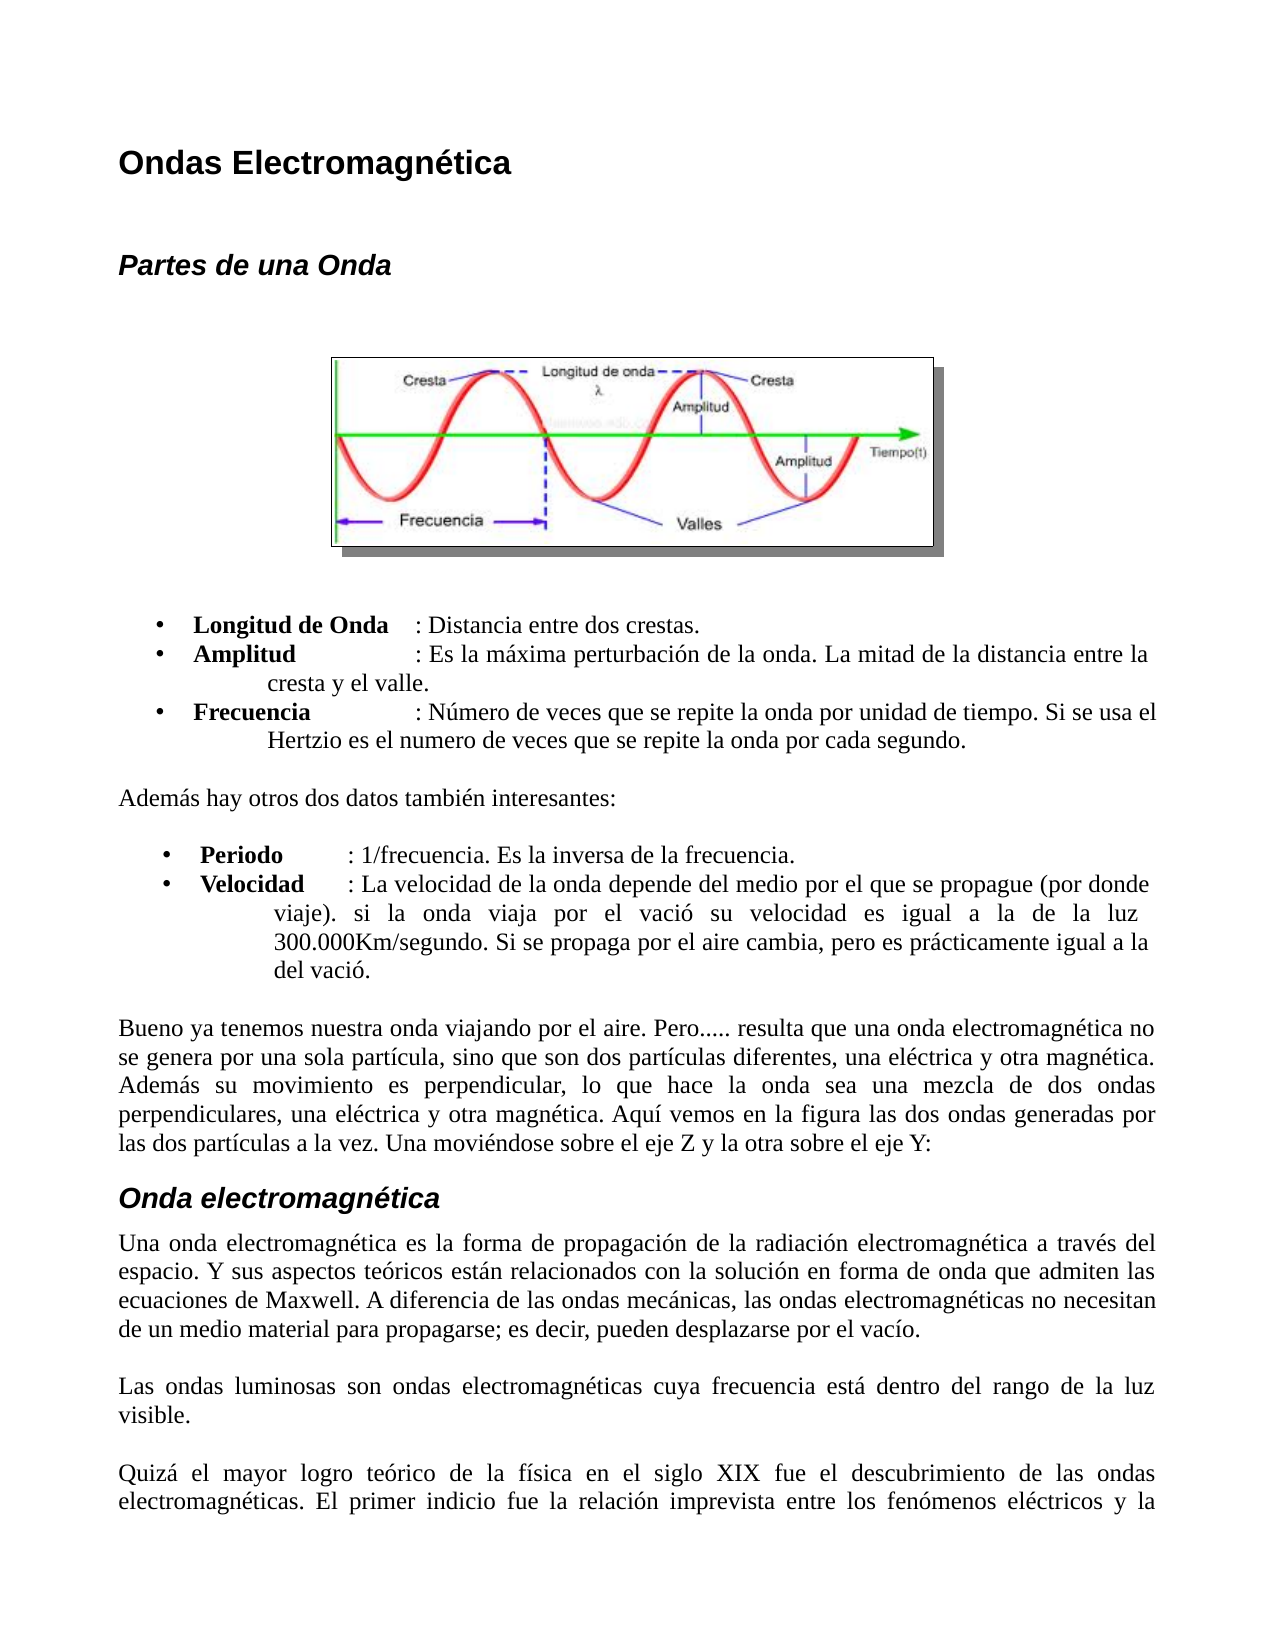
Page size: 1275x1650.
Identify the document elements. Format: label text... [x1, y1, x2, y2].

text Quizá el mayor logro teórico de la física en el siglo XIX fue el descubrimiento de las ondas electromagnéticas. El primer indicio fue la relación imprevista entre los fenómenos eléctricos y la [118, 1458, 1157, 1515]
subtitle Ondas Electromagnética [118, 143, 1157, 182]
text Además hay otros dos datos también interesantes: [118, 783, 1157, 812]
list Periodo : 1/frecuencia. Es la inversa de la frecuencia. [162, 840, 1157, 869]
text Las ondas luminosas son ondas electromagnéticas cuya frecuencia está dentro del rango de la luz visible. [118, 1371, 1157, 1429]
subtitle Partes de una Onda [118, 248, 1157, 282]
subtitle Onda electromagnética [118, 1182, 1157, 1215]
list Velocidad : La velocidad de la onda depende del medio por el que se propague (por donde viaje). si la onda viaja por el vació su velocidad es igual a la de la luz 300.000Km/segundo. Si se propaga por el aire cambia, pero es prácticamente igual a la del vació. [162, 869, 1157, 984]
list Amplitud : Es la máxima perturbación de la onda. La mitad de la distancia entre la cresta y el valle. [156, 639, 1157, 697]
text Bueno ya tenemos nuestra onda viajando por el aire. Pero..... resulta que una onda electromagnética no se genera por una sola partícula, sino que son dos partículas diferentes, una eléctrica y otra magnética. Además su movimiento es perpendicular, lo que hace la onda sea una mezcla de dos ondas perpendiculares, una eléctrica y otra magnética. Aquí vemos en la figura las dos ondas generadas por las dos partículas a la vez. Una moviéndose sobre el eje Z y la otra sobre el eje Y: [118, 1013, 1157, 1157]
picture [334, 360, 930, 544]
list Frecuencia : Número de veces que se repite la onda por unidad de tiempo. Si se usa el Hertzio es el numero de veces que se repite la onda por cada segundo. [156, 697, 1157, 754]
list Longitud de Onda : Distancia entre dos crestas. [156, 610, 1157, 639]
text Una onda electromagnética es la forma de propagación de la radiación electromagnética a través del espacio. Y sus aspectos teóricos están relacionados con la solución en forma de onda que admiten las ecuaciones de Maxwell. A diferencia de las ondas mecánicas, las ondas electromagnéticas no necesitan de un medio material para propagarse; es decir, pueden desplazarse por el vacío. [118, 1228, 1157, 1343]
